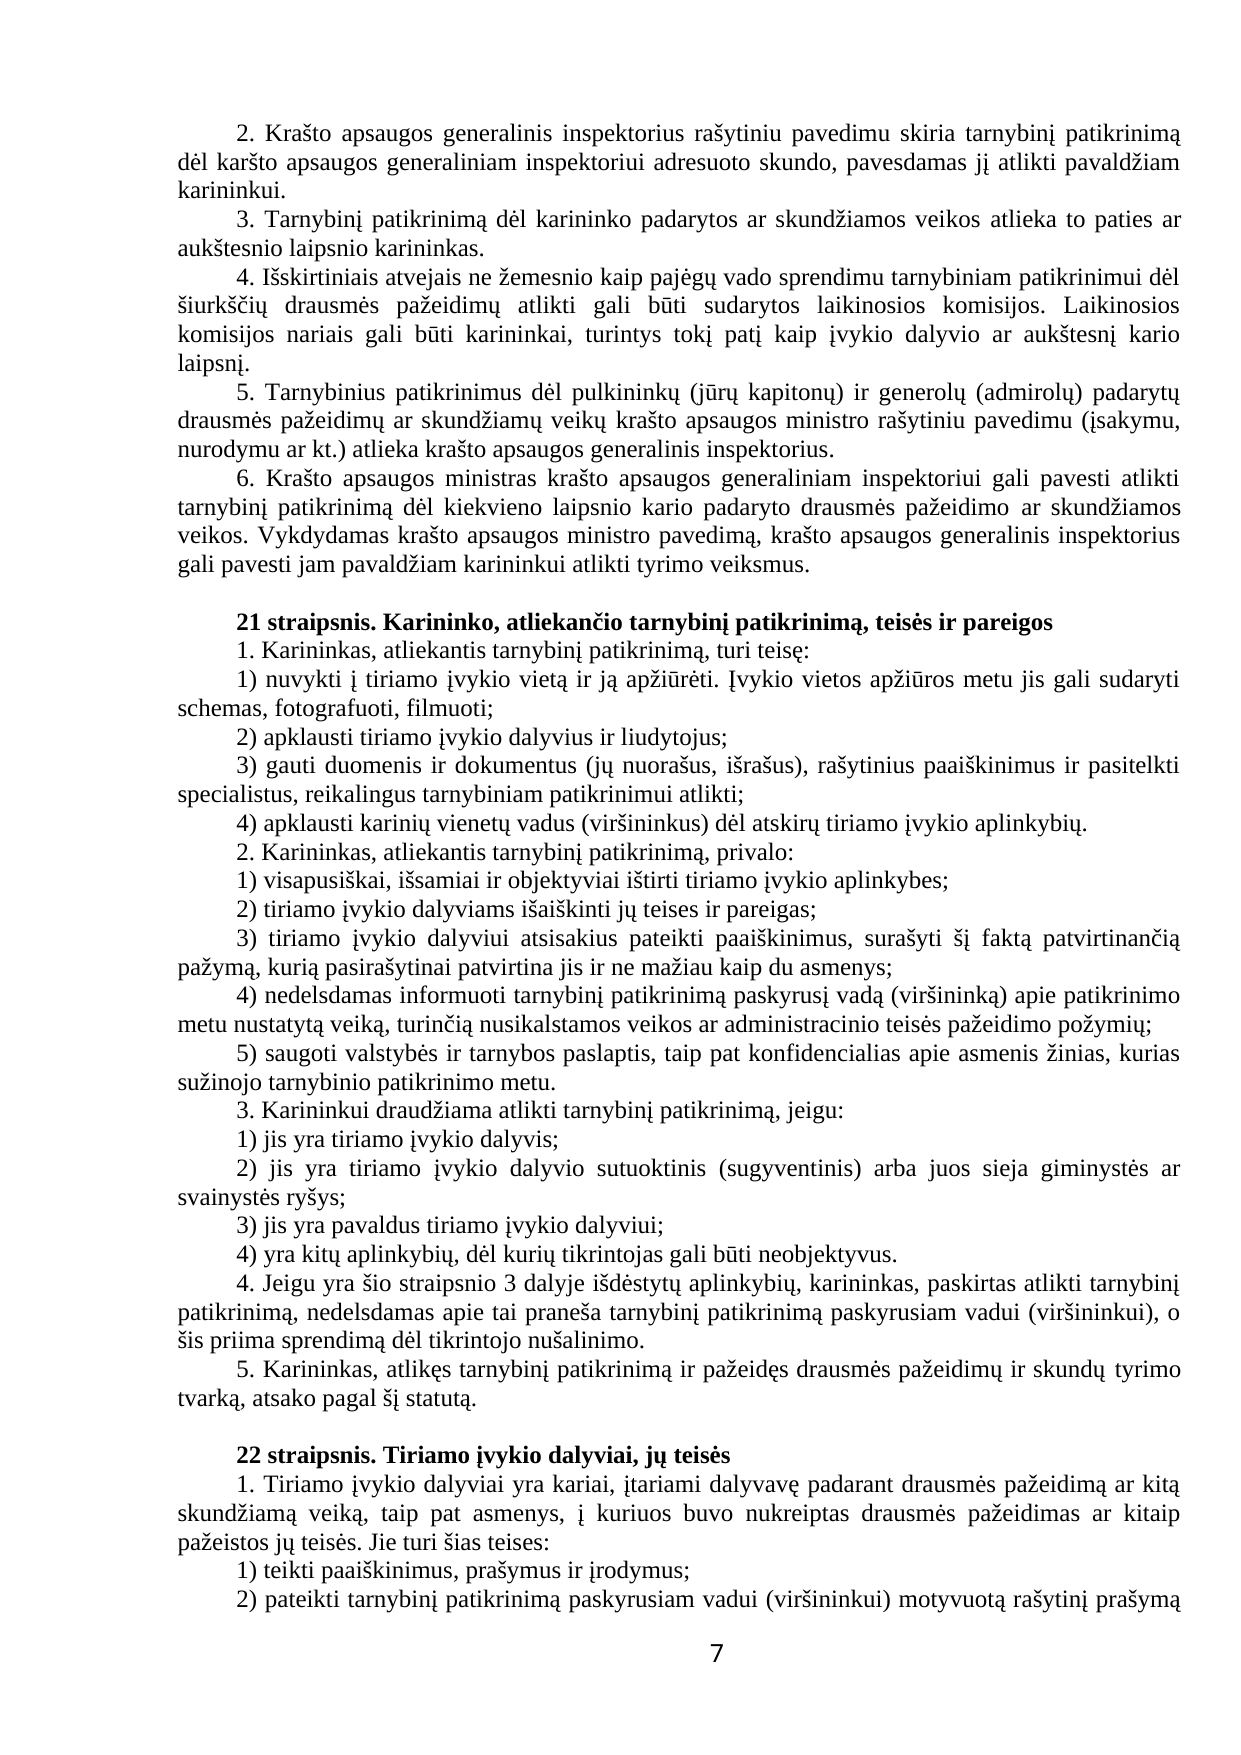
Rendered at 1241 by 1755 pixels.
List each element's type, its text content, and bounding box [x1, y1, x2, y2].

text 3) tiriamo įvykio dalyviui atsisakius pateikti paaiškinimus, surašyti šį faktą patvirtinančią pažymą, kurią pasirašytinai patvirtina jis ir ne mažiau kaip du asmenys; [177, 923, 1181, 981]
text 1) nuvykti į tiriamo įvykio vietą ir ją apžiūrėti. Įvykio vietos apžiūros metu jis gali sudaryti schemas, fotografuoti, filmuoti; [177, 664, 1181, 722]
text 2) pateikti tarnybinį patikrinimą paskyrusiam vadui (viršininkui) motyvuotą rašytinį prašymą [177, 1584, 1181, 1613]
text 1. Tiriamo įvykio dalyviai yra kariai, įtariami dalyvavę padarant drausmės pažeidimą ar kitą skundžiamą veiką, taip pat asmenys, į kuriuos buvo nukreiptas drausmės pažeidimas ar kitaip pažeistos jų teisės. Jie turi šias teises: [177, 1469, 1181, 1556]
text 22 straipsnis. Tiriamo įvykio dalyviai, jų teisės [177, 1441, 1181, 1469]
text 5. Tarnybinius patikrinimus dėl pulkininkų (jūrų kapitonų) ir generolų (admirolų) padarytų drausmės pažeidimų ar skundžiamų veikų krašto apsaugos ministro rašytiniu pavedimu (įsakymu, nurodymu ar kt.) atlieka krašto apsaugos generalinis inspektorius. [177, 377, 1181, 463]
text 3. Karininkui draudžiama atlikti tarnybinį patikrinimą, jeigu: [177, 1096, 1181, 1124]
text 2) jis yra tiriamo įvykio dalyvio sutuoktinis (sugyventinis) arba juos sieja giminystės ar svainystės ryšys; [177, 1153, 1181, 1211]
text 3. Tarnybinį patikrinimą dėl karininko padarytos ar skundžiamos veikos atlieka to paties ar aukštesnio laipsnio karininkas. [177, 204, 1181, 262]
text 3) jis yra pavaldus tiriamo įvykio dalyviui; [177, 1211, 1181, 1239]
text 21 straipsnis. Karininko, atliekančio tarnybinį patikrinimą, teisės ir pareigos [177, 607, 1181, 636]
text 2. Krašto apsaugos generalinis inspektorius rašytiniu pavedimu skiria tarnybinį patikrinimą dėl karšto apsaugos generaliniam inspektoriui adresuoto skundo, pavesdamas jį atlikti pavaldžiam karininkui. [177, 118, 1181, 204]
text 2) tiriamo įvykio dalyviams išaiškinti jų teises ir pareigas; [177, 894, 1181, 923]
text 2. Karininkas, atliekantis tarnybinį patikrinimą, privalo: [177, 837, 1181, 866]
text 1) visapusiškai, išsamiai ir objektyviai ištirti tiriamo įvykio aplinkybes; [177, 866, 1181, 894]
text 6. Krašto apsaugos ministras krašto apsaugos generaliniam inspektoriui gali pavesti atlikti tarnybinį patikrinimą dėl kiekvieno laipsnio kario padaryto drausmės pažeidimo ar skundžiamos veikos. Vykdydamas krašto apsaugos ministro pavedimą, krašto apsaugos generalinis inspektorius gali pavesti jam pavaldžiam karininkui atlikti tyrimo veiksmus. [177, 463, 1181, 578]
text 3) gauti duomenis ir dokumentus (jų nuorašus, išrašus), rašytinius paaiškinimus ir pasitelkti specialistus, reikalingus tarnybiniam patikrinimui atlikti; [177, 751, 1181, 808]
text 4) apklausti karinių vienetų vadus (viršininkus) dėl atskirų tiriamo įvykio aplinkybių. [177, 808, 1181, 837]
text 4. Jeigu yra šio straipsnio 3 dalyje išdėstytų aplinkybių, karininkas, paskirtas atlikti tarnybinį patikrinimą, nedelsdamas apie tai praneša tarnybinį patikrinimą paskyrusiam vadui (viršininkui), o šis priima sprendimą dėl tikrintojo nušalinimo. [177, 1268, 1181, 1354]
text 4. Išskirtiniais atvejais ne žemesnio kaip pajėgų vado sprendimu tarnybiniam patikrinimui dėl šiurkščių drausmės pažeidimų atlikti gali būti sudarytos laikinosios komisijos. Laikinosios komisijos nariais gali būti karininkai, turintys tokį patį kaip įvykio dalyvio ar aukštesnį kario laipsnį. [177, 262, 1181, 377]
text 2) apklausti tiriamo įvykio dalyvius ir liudytojus; [177, 722, 1181, 751]
text 5. Karininkas, atlikęs tarnybinį patikrinimą ir pažeidęs drausmės pažeidimų ir skundų tyrimo tvarką, atsako pagal šį statutą. [177, 1354, 1181, 1412]
text 4) nedelsdamas informuoti tarnybinį patikrinimą paskyrusį vadą (viršininką) apie patikrinimo metu nustatytą veiką, turinčią nusikalstamos veikos ar administracinio teisės pažeidimo požymių; [177, 981, 1181, 1038]
text 5) saugoti valstybės ir tarnybos paslaptis, taip pat konfidencialias apie asmenis žinias, kurias sužinojo tarnybinio patikrinimo metu. [177, 1038, 1181, 1096]
text 1. Karininkas, atliekantis tarnybinį patikrinimą, turi teisę: [177, 636, 1181, 664]
text 4) yra kitų aplinkybių, dėl kurių tikrintojas gali būti neobjektyvus. [177, 1239, 1181, 1268]
text 1) teikti paaiškinimus, prašymus ir įrodymus; [177, 1556, 1181, 1584]
text 1) jis yra tiriamo įvykio dalyvis; [177, 1124, 1181, 1153]
